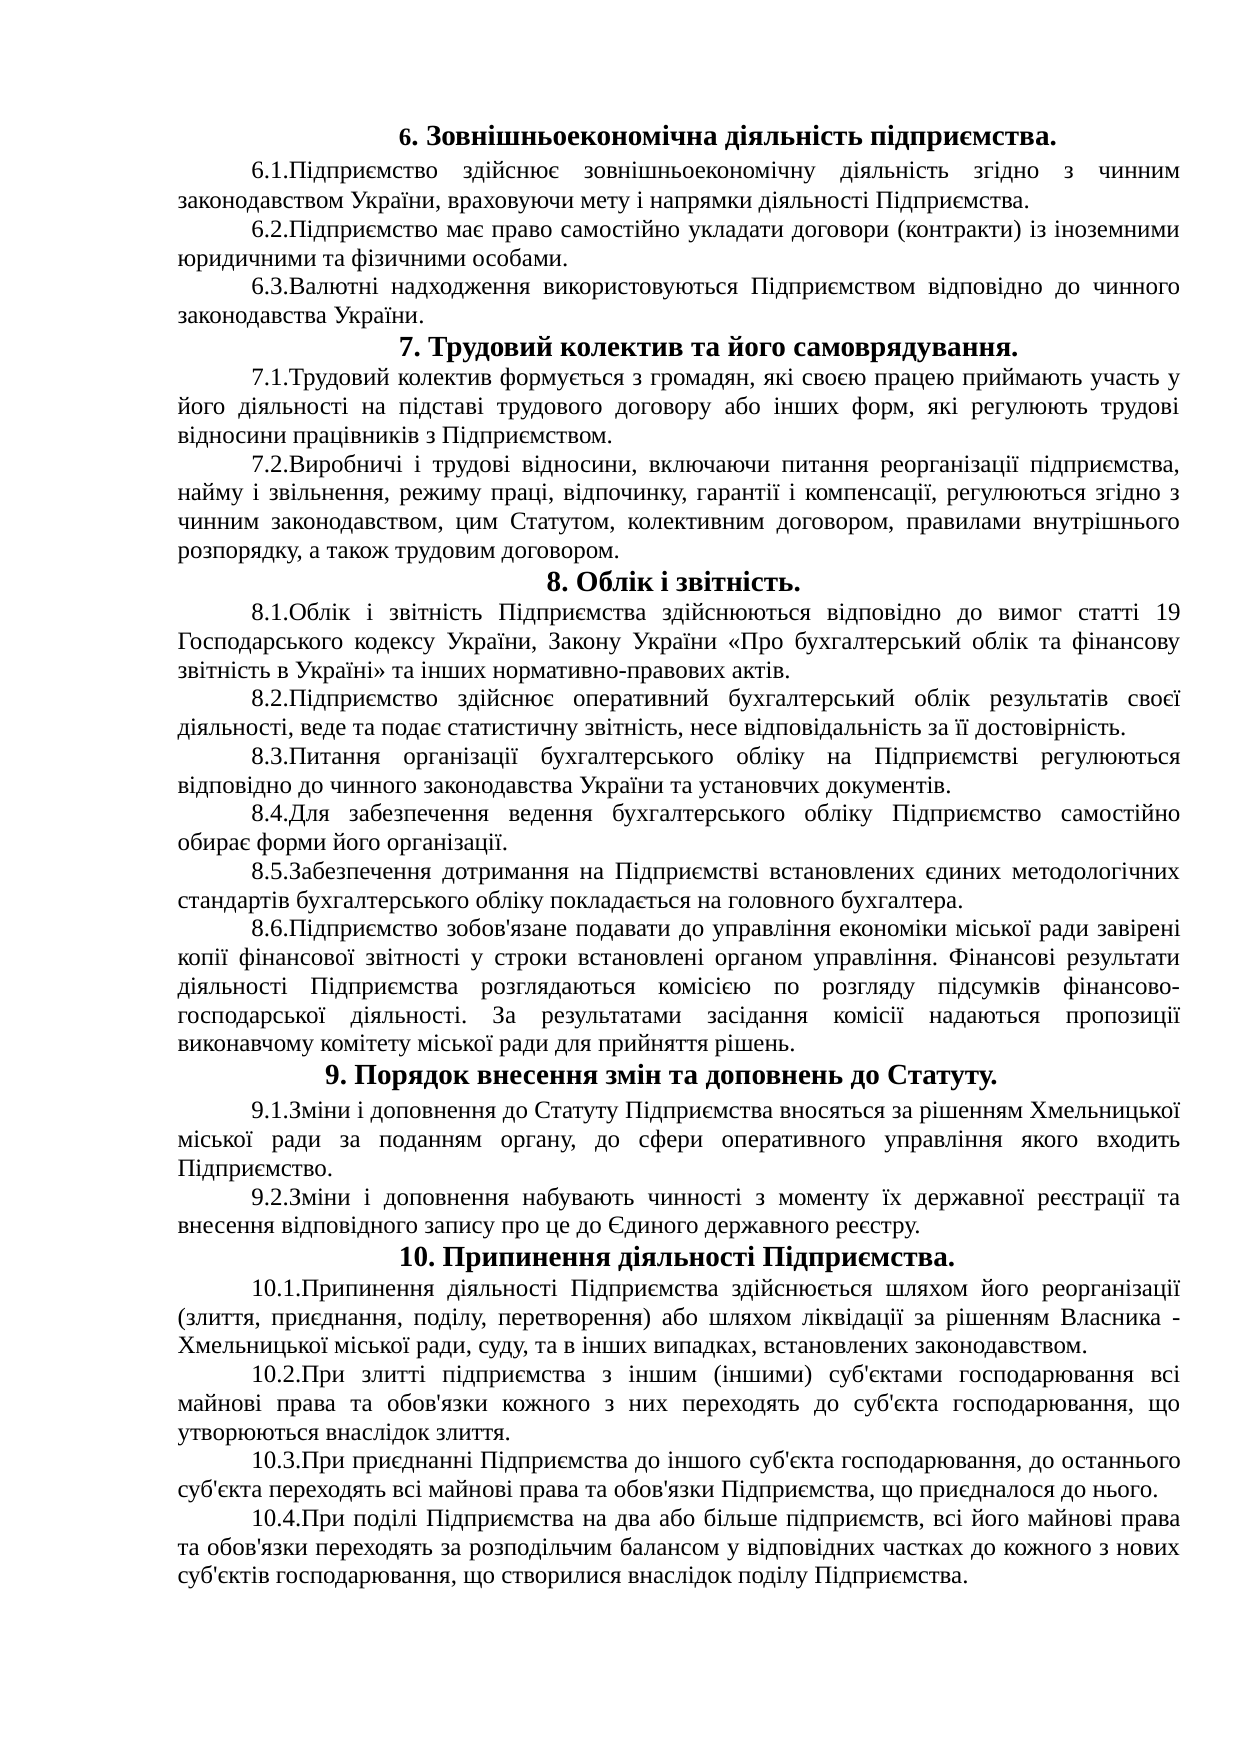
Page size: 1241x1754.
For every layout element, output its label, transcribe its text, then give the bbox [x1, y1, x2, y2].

text 10. Припинення діяльності Підприємства. [177, 1239, 1181, 1273]
text 10.2.При злитті підприємства з іншим (іншими) суб'єктами господарювання всі майнові права та обов'язки кожного з них переходять до суб'єкта господарювання, що утворюються внаслідок злиття. [177, 1359, 1181, 1445]
text 7.1.Трудовий колектив формується з громадян, які своєю працею приймають участь у його діяльності на підставі трудового договору або інших форм, які регулюють трудові відносини працівників з Підприємством. [177, 362, 1181, 449]
text 9.2.Зміни і доповнення набувають чинності з моменту їх державної реєстрації та внесення відповідного запису про це до Єдиного державного реєстру. [177, 1182, 1181, 1239]
text 6.2.Підприємство має право самостійно укладати договори (контракти) із іноземними юридичними та фізичними особами. [177, 214, 1181, 271]
text 9.1.Зміни і доповнення до Статуту Підприємства вносяться за рішенням Хмельницької міської ради за поданням органу, до сфери оперативного управління якого входить Підприємство. [177, 1091, 1181, 1182]
text 9. Порядок внесення змін та доповнень до Статуту. [177, 1057, 1181, 1091]
text 10.3.При приєднанні Підприємства до іншого суб'єкта господарювання, до останнього суб'єкта переходять всі майнові права та обов'язки Підприємства, що приєдналося до нього. [177, 1445, 1181, 1503]
text 7.2.Виробничі і трудові відносини, включаючи питання реорганізації підприємства, найму і звільнення, режиму праці, відпочинку, гарантії і компенсації, регулюються згідно з чинним законодавством, цим Статутом, колективним договором, правилами внутрішнього розпорядку, а також трудовим договором. [177, 449, 1181, 564]
text 10.1.Припинення діяльності Підприємства здійснюється шляхом його реорганізації (злиття, приєднання, поділу, перетворення) або шляхом ліквідації за рішенням Власника -Хмельницької міської ради, суду, та в інших випадках, встановлених законодавством. [177, 1273, 1181, 1359]
text 6. Зовнішньоекономічна діяльність підприємства. [177, 118, 1181, 152]
text 8.6.Підприємство зобов'язане подавати до управління економіки міської ради завірені копії фінансової звітності у строки встановлені органом управління. Фінансові результати діяльності Підприємства розглядаються комісією по розгляду підсумків фінансово-господарської діяльності. За результатами засідання комісії надаються пропозиції виконавчому комітету міської ради для прийняття рішень. [177, 913, 1181, 1057]
text 8.3.Питання організації бухгалтерського обліку на Підприємстві регулюються відповідно до чинного законодавства України та установчих документів. [177, 741, 1181, 798]
text 8. Облік і звітність. [177, 564, 1181, 597]
text 10.4.При поділі Підприємства на два або більше підприємств, всі його майнові права та обов'язки переходять за розподільчим балансом у відповідних частках до кожного з нових суб'єктів господарювання, що створилися внаслідок поділу Підприємства. [177, 1503, 1181, 1589]
text 8.5.Забезпечення дотримання на Підприємстві встановлених єдиних методологічних стандартів бухгалтерського обліку покладається на головного бухгалтера. [177, 856, 1181, 913]
text 8.1.Облік і звітність Підприємства здійснюються відповідно до вимог статті 19 Господарського кодексу України, Закону України «Про бухгалтерський облік та фінансову звітність в Україні» та інших нормативно-правових актів. [177, 597, 1181, 683]
text 8.4.Для забезпечення ведення бухгалтерського обліку Підприємство самостійно обирає форми його організації. [177, 798, 1181, 856]
text 6.1.Підприємство здійснює зовнішньоекономічну діяльність згідно з чинним законодавством України, враховуючи мету і напрямки діяльності Підприємства. [177, 152, 1181, 214]
text 7. Трудовий колектив та його самоврядування. [177, 329, 1181, 362]
text 6.3.Валютні надходження використовуються Підприємством відповідно до чинного законодавства України. [177, 271, 1181, 329]
text 8.2.Підприємство здійснює оперативний бухгалтерський облік результатів своєї діяльності, веде та подає статистичну звітність, несе відповідальність за її достовірність. [177, 683, 1181, 741]
